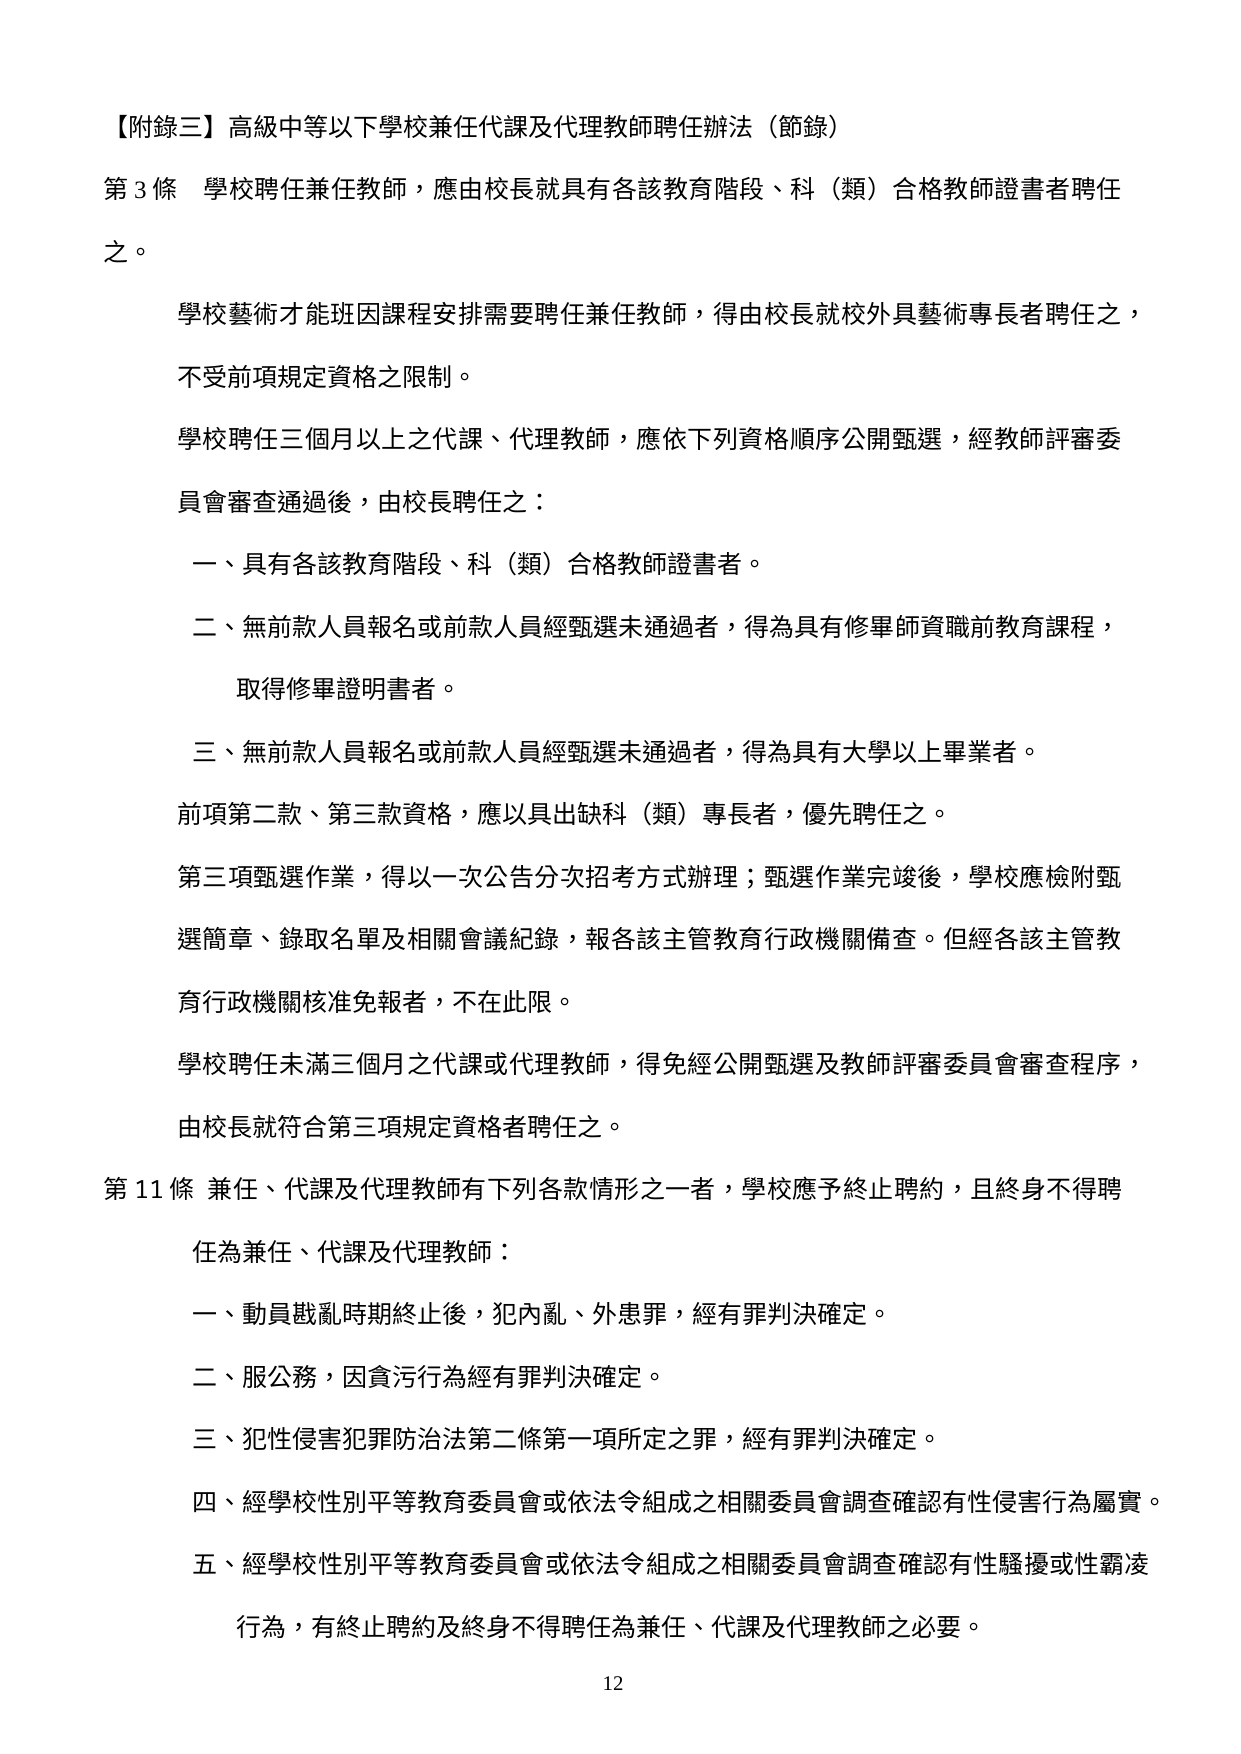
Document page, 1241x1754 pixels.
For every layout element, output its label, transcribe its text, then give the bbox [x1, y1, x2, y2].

text 三、無前款人員報名或前款人員經甄選未通過者，得為具有大學以上畢業者。 [103, 709, 1122, 771]
text 第3條 學校聘任兼任教師，應由校長就具有各該教育階段、科（類）合格教師證書者聘任之。 [103, 146, 1122, 271]
text 學校聘任三個月以上之代課、代理教師，應依下列資格順序公開甄選，經教師評審委員會審查通過後，由校長聘任之： [177, 396, 1122, 521]
text 四、經學校性別平等教育委員會或依法令組成之相關委員會調查確認有性侵害行為屬實。 [192, 1459, 1152, 1521]
text 第三項甄選作業，得以一次公告分次招考方式辦理；甄選作業完竣後，學校應檢附甄選簡章、錄取名單及相關會議紀錄，報各該主管教育行政機關備查。但經各該主管教育行政機關核准免報者，不在此限。 [177, 834, 1122, 1021]
text 【附錄三】高級中等以下學校兼任代課及代理教師聘任辦法（節錄） [103, 84, 1122, 146]
text 學校聘任未滿三個月之代課或代理教師，得免經公開甄選及教師評審委員會審查程序，由校長就符合第三項規定資格者聘任之。 [177, 1021, 1122, 1146]
text 學校藝術才能班因課程安排需要聘任兼任教師，得由校長就校外具藝術專長者聘任之，不受前項規定資格之限制。 [177, 271, 1122, 396]
text 五、經學校性別平等教育委員會或依法令組成之相關委員會調查確認有性騷擾或性霸凌行為，有終止聘約及終身不得聘任為兼任、代課及代理教師之必要。 [192, 1521, 1152, 1646]
text 一、動員戡亂時期終止後，犯內亂、外患罪，經有罪判決確定。 [192, 1271, 1152, 1334]
text 前項第二款、第三款資格，應以具出缺科（類）專長者，優先聘任之。 [177, 771, 1122, 834]
text 二、無前款人員報名或前款人員經甄選未通過者，得為具有修畢師資職前教育課程，取得修畢證明書者。 [192, 584, 1122, 709]
text 一、具有各該教育階段、科（類）合格教師證書者。 [103, 521, 1122, 584]
text 三、犯性侵害犯罪防治法第二條第一項所定之罪，經有罪判決確定。 [192, 1396, 1152, 1459]
text 二、服公務，因貪污行為經有罪判決確定。 [192, 1334, 1152, 1396]
text 第11條 兼任、代課及代理教師有下列各款情形之一者，學校應予終止聘約，且終身不得聘任為兼任、代課及代理教師： [103, 1146, 1122, 1271]
